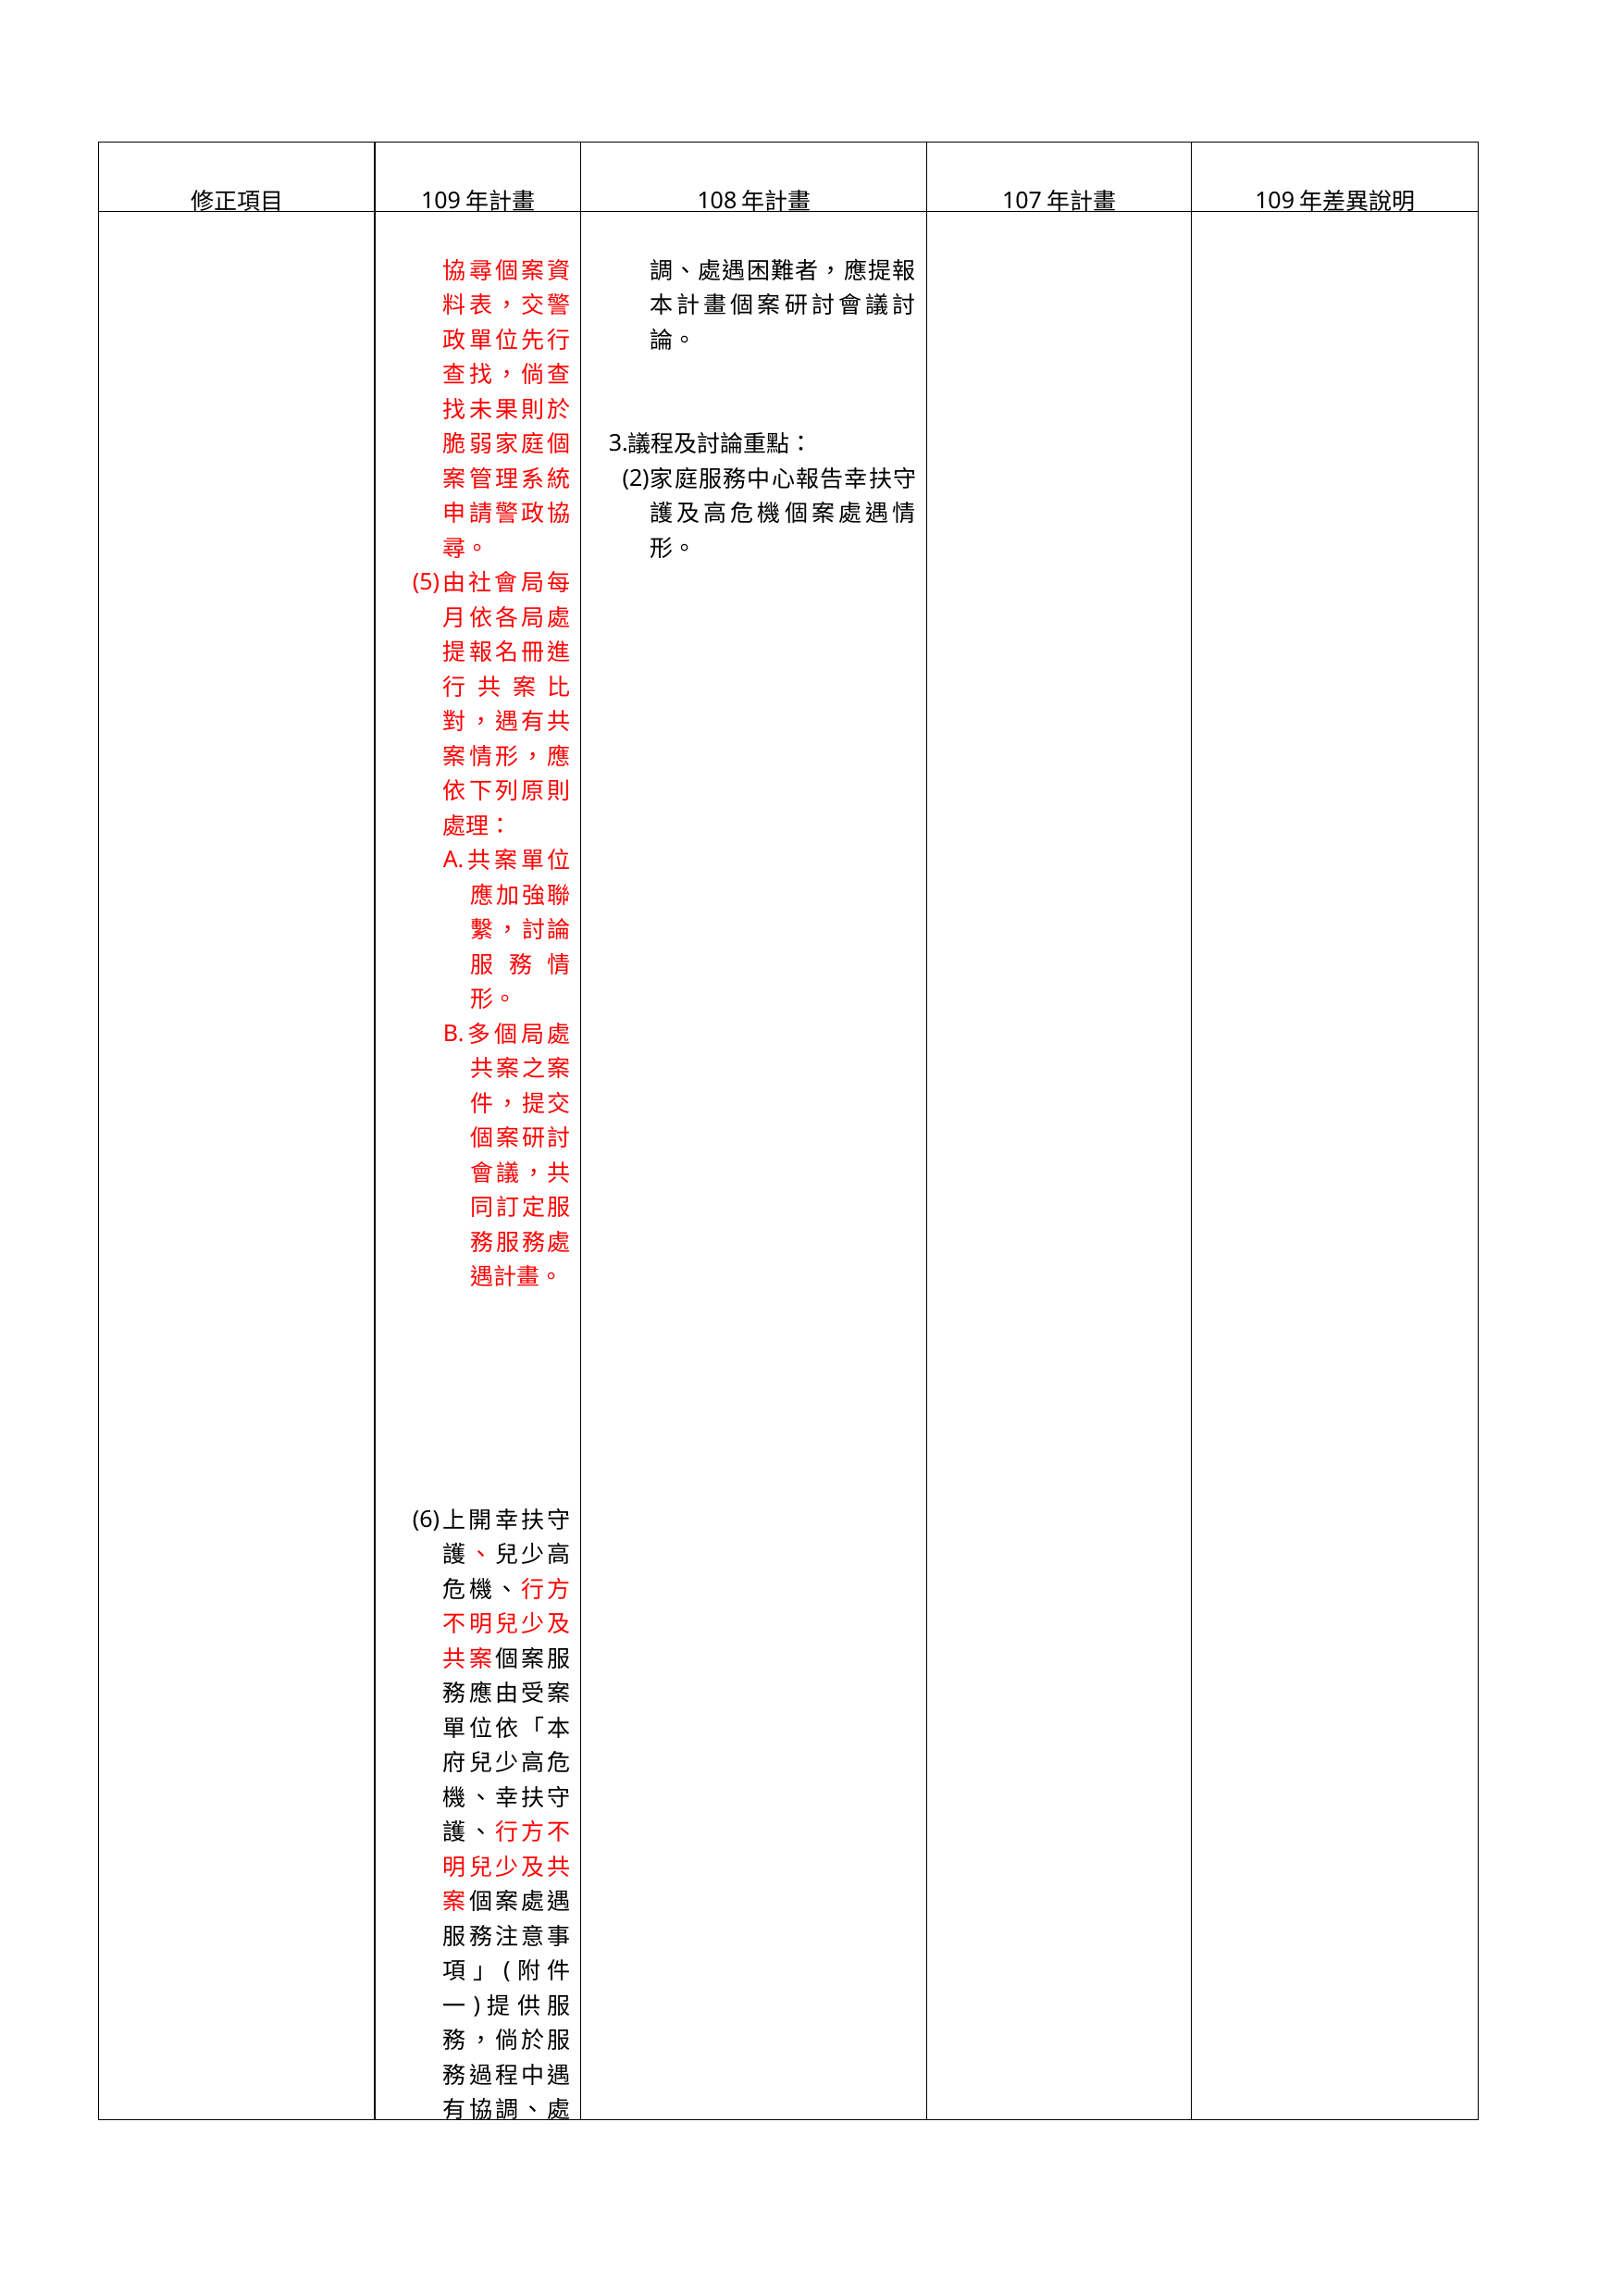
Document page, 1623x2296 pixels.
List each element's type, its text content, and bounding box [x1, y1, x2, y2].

table_header 109年差異說明 [1192, 143, 1478, 211]
table_header 109年計畫 [376, 143, 580, 211]
table_cell [99, 212, 374, 2119]
table_header 108年計畫 [581, 143, 926, 211]
table_header 修正項目 [99, 143, 374, 211]
table_header 107年計畫 [927, 143, 1191, 211]
table_cell 調、處遇困難者，應提報本計畫個案研討會議討論。 3.議程及討論重點： (2)家庭服務中心報告幸扶守護及高危機個案處遇情形。 [581, 212, 926, 2119]
table_cell [1192, 212, 1478, 2119]
table_cell 協尋個案資料表，交警政單位先行查找，倘查找未果則於脆弱家庭個案管理系統申請警政協尋。 (5)由社會局每月依各局處提報名冊進行共案比對，遇有共案情形，應依下列原則處理： A.共案單位應加強聯繫，討論服務情形。 B.多個局處共案之案件，提交個案研討會議，共同訂定服務服務處遇計畫。 (6)上開幸扶守護、兒少高危機、行方不明兒少及共案個案服務應由受案單位依「本府兒少高危機、幸扶守護、行方不明兒少及共案個案處遇服務注意事項」(附件一)提供服務，倘於服務過程中遇有協調、處 [376, 212, 580, 2119]
table_cell [927, 212, 1191, 2119]
